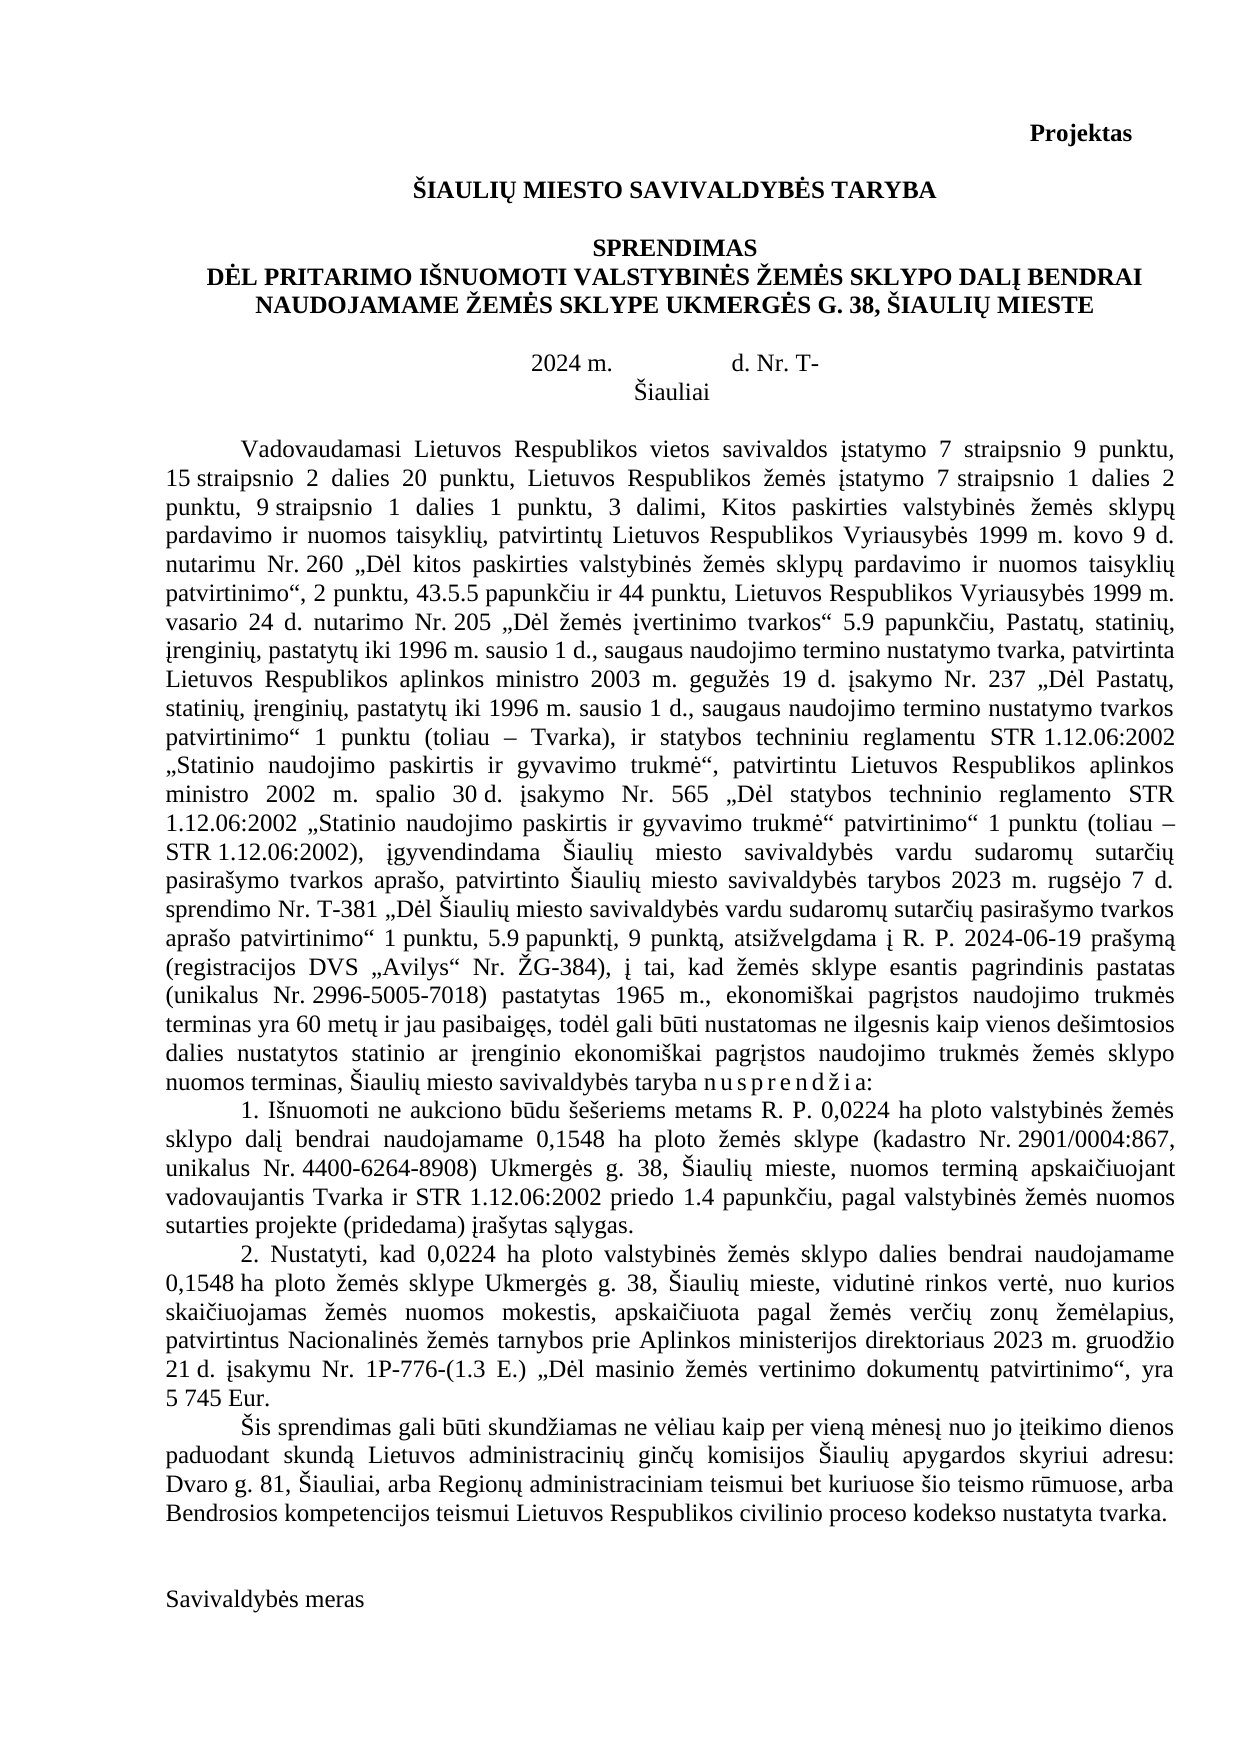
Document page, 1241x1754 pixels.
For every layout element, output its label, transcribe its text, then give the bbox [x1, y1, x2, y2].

text Šiauliai [165, 377, 1184, 406]
text 2024 m. d. Nr. T- [165, 348, 1184, 377]
text Šis sprendimas gali būti skundžiamas ne vėliau kaip per vieną mėnesį nuo jo įteikimo dienos paduodant skundą Lietuvos administracinių ginčų komisijos Šiaulių apygardos skyriui adresu: Dvaro g. 81, Šiauliai, arba Regionų administraciniam teismui bet kuriuose šio teismo rūmuose, arba Bendrosios kompetencijos teismui Lietuvos Respublikos civilinio proceso kodekso nustatyta tvarka. [165, 1412, 1175, 1527]
text 1. Išnuomoti ne aukciono būdu šešeriems metams R. P. 0,0224 ha ploto valstybinės žemės sklypo dalį bendrai naudojamame 0,1548 ha ploto žemės sklype (kadastro Nr. 2901/0004:867, unikalus Nr. 4400-6264-8908) Ukmergės g. 38, Šiaulių mieste, nuomos terminą apskaičiuojant vadovaujantis Tvarka ir STR 1.12.06:2002 priedo 1.4 papunkčiu, pagal valstybinės žemės nuomos sutarties projekte (pridedama) įrašytas sąlygas. [165, 1096, 1175, 1239]
text ŠIAULIŲ MIESTO SAVIVALDYBĖS TARYBA [165, 176, 1184, 204]
text DĖL PRITARIMO IŠNUOMOTI VALSTYBINĖS ŽEMĖS SKLYPO DALĮ BENDRAI NAUDOJAMAME ŽEMĖS SKLYPE UKMERGĖS G. 38, ŠIAULIŲ MIESTE [165, 262, 1184, 319]
text Vadovaudamasi Lietuvos Respublikos vietos savivaldos įstatymo 7 straipsnio 9 punktu, 15 straipsnio 2 dalies 20 punktu, Lietuvos Respublikos žemės įstatymo 7 straipsnio 1 dalies 2 punktu, 9 straipsnio 1 dalies 1 punktu, 3 dalimi, Kitos paskirties valstybinės žemės sklypų pardavimo ir nuomos taisyklių, patvirtintų Lietuvos Respublikos Vyriausybės 1999 m. kovo 9 d. nutarimu Nr. 260 „Dėl kitos paskirties valstybinės žemės sklypų pardavimo ir nuomos taisyklių patvirtinimo“, 2 punktu, 43.5.5 papunkčiu ir 44 punktu, Lietuvos Respublikos Vyriausybės 1999 m. vasario 24 d. nutarimo Nr. 205 „Dėl žemės įvertinimo tvarkos“ 5.9 papunkčiu, Pastatų, statinių, įrenginių, pastatytų iki 1996 m. sausio 1 d., saugaus naudojimo termino nustatymo tvarka, patvirtinta Lietuvos Respublikos aplinkos ministro 2003 m. gegužės 19 d. įsakymo Nr. 237 „Dėl Pastatų, statinių, įrenginių, pastatytų iki 1996 m. sausio 1 d., saugaus naudojimo termino nustatymo tvarkos patvirtinimo“ 1 punktu (toliau – Tvarka), ir statybos techniniu reglamentu STR 1.12.06:2002 „Statinio naudojimo paskirtis ir gyvavimo trukmė“, patvirtintu Lietuvos Respublikos aplinkos ministro 2002 m. spalio 30 d. įsakymo Nr. 565 „Dėl statybos techninio reglamento STR 1.12.06:2002 „Statinio naudojimo paskirtis ir gyvavimo trukmė“ patvirtinimo“ 1 punktu (toliau – STR 1.12.06:2002), įgyvendindama Šiaulių miesto savivaldybės vardu sudaromų sutarčių pasirašymo tvarkos aprašo, patvirtinto Šiaulių miesto savivaldybės tarybos 2023 m. rugsėjo 7 d. sprendimo Nr. T-381 „Dėl Šiaulių miesto savivaldybės vardu sudaromų sutarčių pasirašymo tvarkos aprašo patvirtinimo“ 1 punktu, 5.9 papunktį, 9 punktą, atsižvelgdama į R. P. 2024‑06-19 prašymą (registracijos DVS „Avilys“ Nr. ŽG-384), į tai, kad žemės sklype esantis pagrindinis pastatas (unikalus Nr. 2996-5005-7018) pastatytas 1965 m., ekonomiškai pagrįstos naudojimo trukmės terminas yra 60 metų ir jau pasibaigęs, todėl gali būti nustatomas ne ilgesnis kaip vienos dešimtosios dalies nustatytos statinio ar įrenginio ekonomiškai pagrįstos naudojimo trukmės žemės sklypo nuomos terminas, Šiaulių miesto savivaldybės taryba nusprendžia: [165, 434, 1175, 1096]
text Projektas [165, 118, 1175, 147]
text 2. Nustatyti, kad 0,0224 ha ploto valstybinės žemės sklypo dalies bendrai naudojamame 0,1548 ha ploto žemės sklype Ukmergės g. 38, Šiaulių mieste, vidutinė rinkos vertė, nuo kurios skaičiuojamas žemės nuomos mokestis, apskaičiuota pagal žemės verčių zonų žemėlapius, patvirtintus Nacionalinės žemės tarnybos prie Aplinkos ministerijos direktoriaus 2023 m. gruodžio 21 d. įsakymu Nr. 1P-776-(1.3 E.) „Dėl masinio žemės vertinimo dokumentų patvirtinimo“, yra 5 745 Eur. [165, 1239, 1175, 1412]
text Savivaldybės meras [165, 1584, 1184, 1613]
text SPRENDIMAS [165, 233, 1184, 262]
